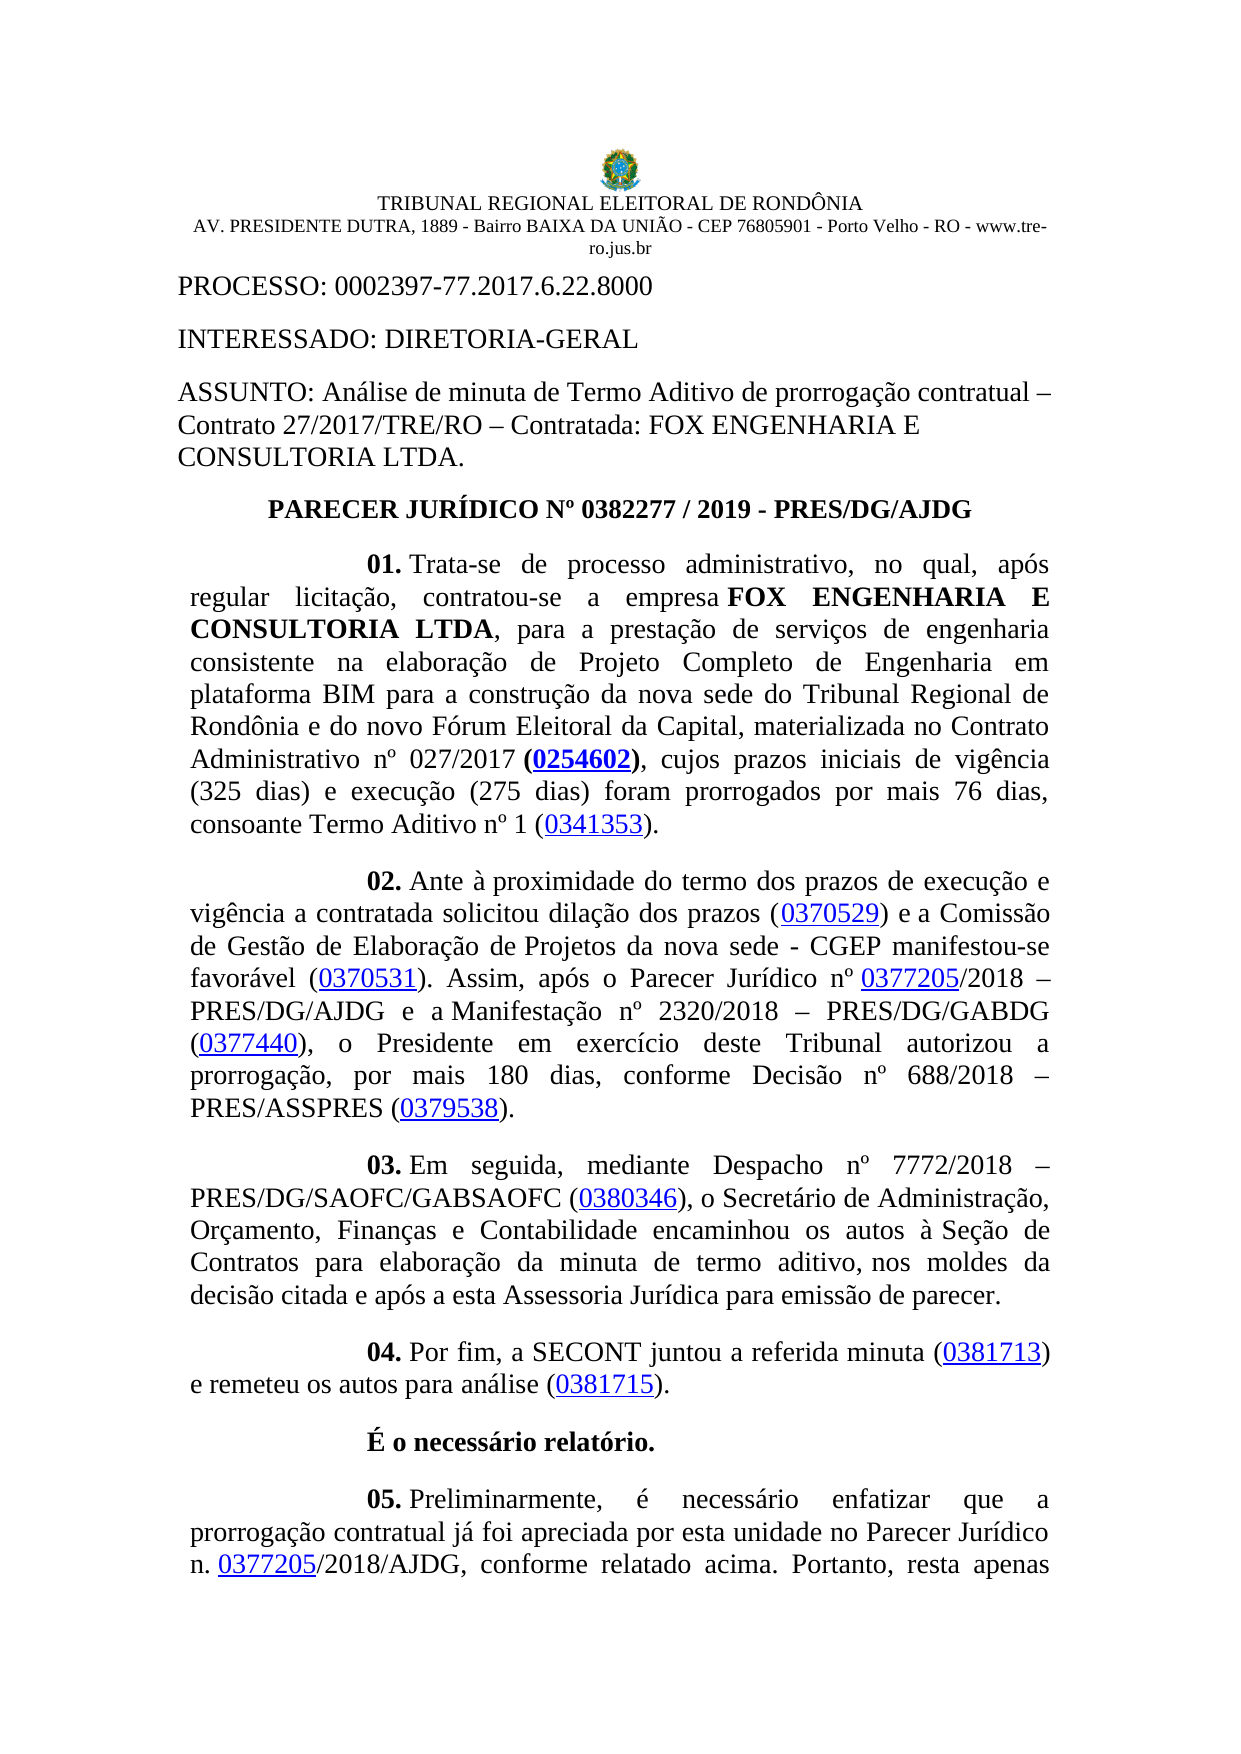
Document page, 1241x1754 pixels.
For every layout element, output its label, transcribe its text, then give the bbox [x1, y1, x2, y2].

text TRIBUNAL REGIONAL ELEITORAL DE RONDÔNIA [177, 191, 1063, 215]
text 02. Ante à proximidade do termo dos prazos de execução e vigência a contratada solicitou dilação dos prazos (0370529) e a Comissão de Gestão de Elaboração de Projetos da nova sede - CGEP manifestou-se favorável (0370531). Assim, após o Parecer Jurídico nº 0377205/2018 – PRES/DG/AJDG e a Manifestação nº 2320/2018 – PRES/DG/GABDG (0377440), o Presidente em exercício deste Tribunal autorizou a prorrogação, por mais 180 dias, conforme Decisão nº 688/2018 – PRES/ASSPRES (0379538). [190, 864, 1051, 1123]
text 04. Por fim, a SECONT juntou a referida minuta (0381713) e remeteu os autos para análise (0381715). [190, 1335, 1051, 1400]
text 03. Em seguida, mediante Despacho nº 7772/2018 – PRES/DG/SAOFC/GABSAOFC (0380346), o Secretário de Administração, Orçamento, Finanças e Contabilidade encaminhou os autos à Seção de Contratos para elaboração da minuta de termo aditivo, nos moldes da decisão citada e após a esta Assessoria Jurídica para emissão de parecer. [190, 1148, 1051, 1310]
text É o necessário relatório. [190, 1425, 1051, 1457]
text PROCESSO: 0002397-77.2017.6.22.8000 [177, 269, 1063, 301]
text 01. Trata-se de processo administrativo, no qual, após regular licitação, contratou-se a empresa FOX ENGENHARIA E CONSULTORIA LTDA, para a prestação de serviços de engenharia consistente na elaboração de Projeto Completo de Engenharia em plataforma BIM para a construção da nova sede do Tribunal Regional de Rondônia e do novo Fórum Eleitoral da Capital, materializada no Contrato Administrativo nº 027/2017 (0254602), cujos prazos iniciais de vigência (325 dias) e execução (275 dias) foram prorrogados por mais 76 dias, consoante Termo Aditivo nº 1 (0341353). [190, 547, 1051, 839]
text ASSUNTO: Análise de minuta de Termo Aditivo de prorrogação contratual – Contrato 27/2017/TRE/RO – Contratada: FOX ENGENHARIA E CONSULTORIA LTDA. [177, 375, 1063, 473]
text 05. Preliminarmente, é necessário enfatizar que a prorrogação contratual já foi apreciada por esta unidade no Parecer Jurídico n. 0377205/2018/AJDG, conforme relatado acima. Portanto, resta apenas [190, 1482, 1051, 1579]
text Parecer Jurídico Nº 0382277 / 2019 - PRES/DG/AJDG [177, 493, 1063, 524]
text AV. PRESIDENTE DUTRA, 1889 - Bairro BAIXA DA UNIÃO - CEP 76805901 - Porto Velho - RO - www.tre-ro.jus.br [177, 215, 1063, 258]
text INTERESSADO: DIRETORIA-GERAL [177, 322, 1063, 354]
